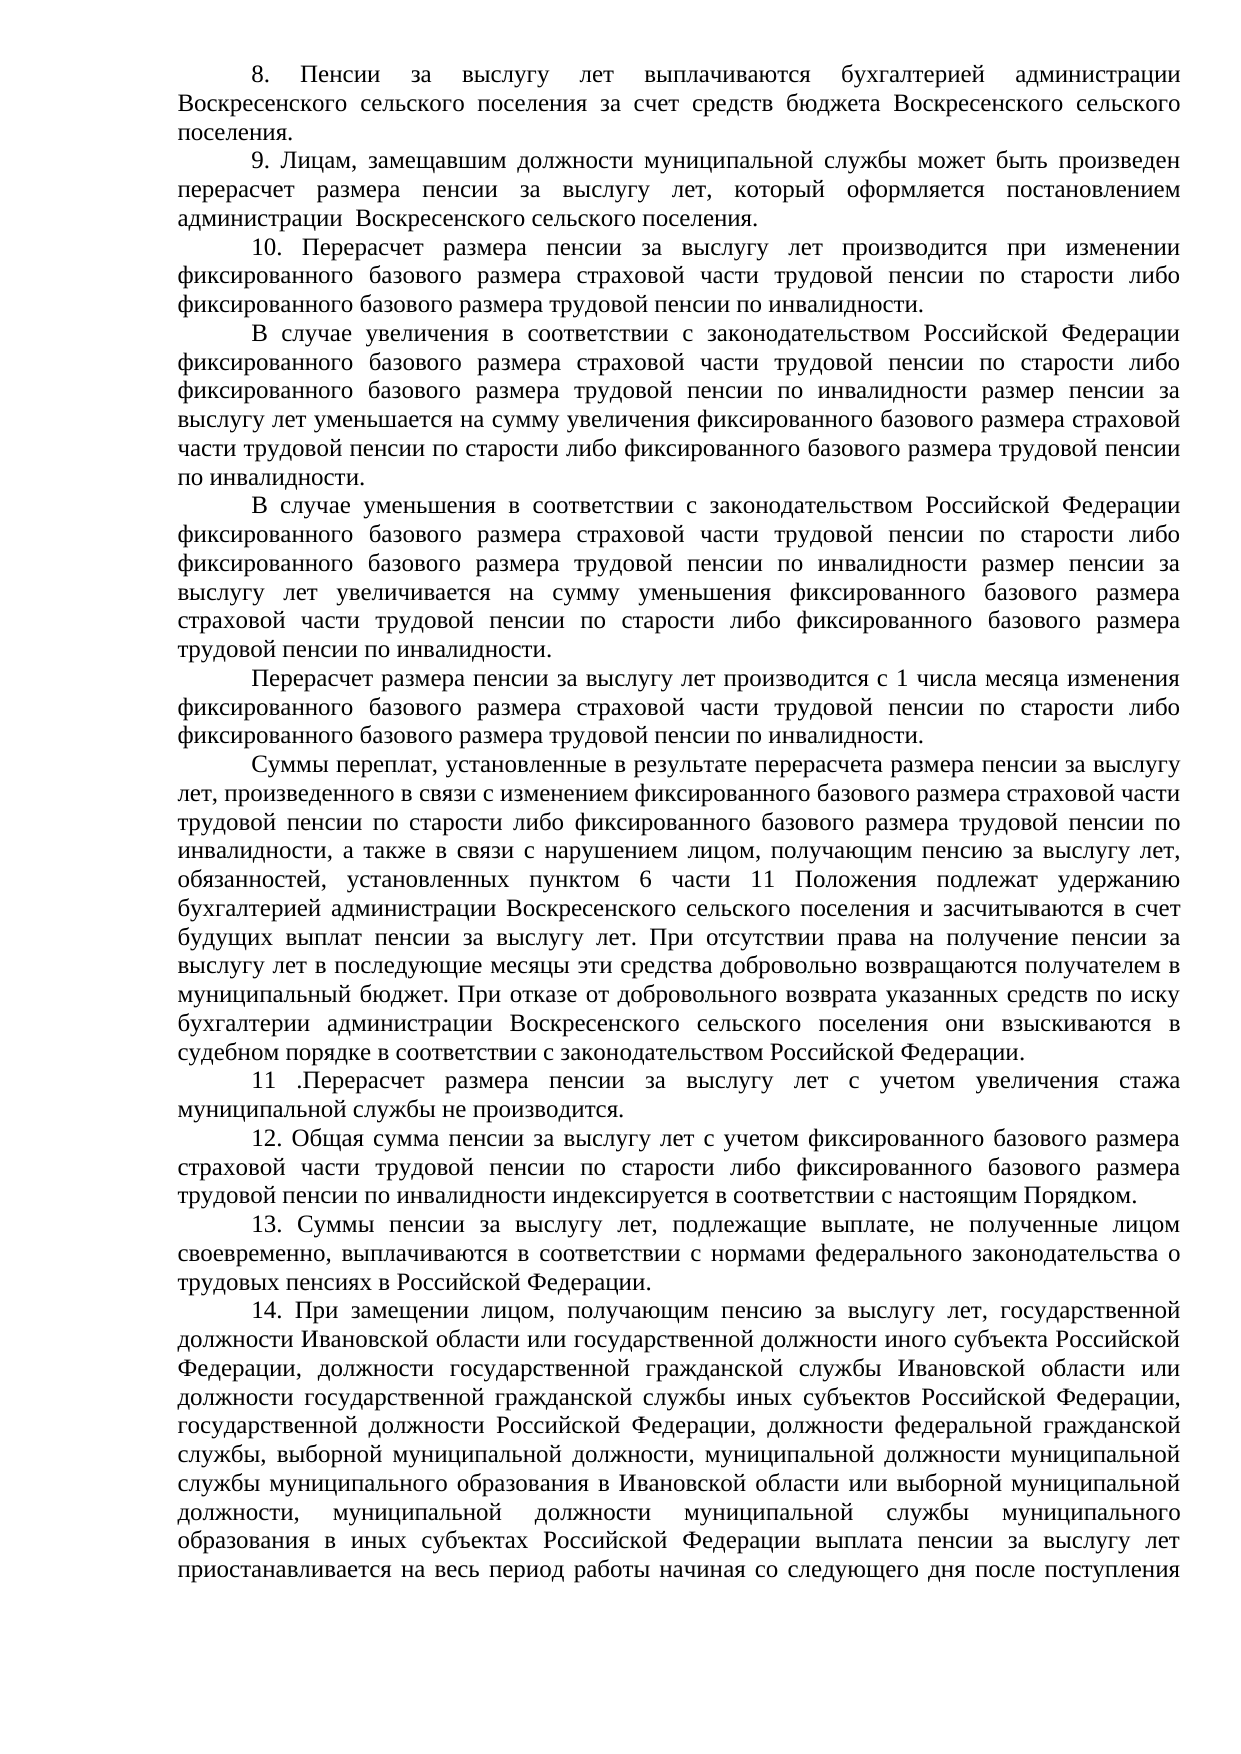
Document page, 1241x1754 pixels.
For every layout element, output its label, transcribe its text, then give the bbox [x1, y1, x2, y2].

text 13. Суммы пенсии за выслугу лет, подлежащие выплате, не полученные лицом своевременно, выплачиваются в соответствии с нормами федерального законодательства о трудовых пенсиях в Российской Федерации. [177, 1209, 1181, 1295]
text 8. Пенсии за выслугу лет выплачиваются бухгалтерией администрации Воскресенского сельского поселения за счет средств бюджета Воскресенского сельского поселения. [177, 59, 1181, 145]
text 14. При замещении лицом, получающим пенсию за выслугу лет, государственной должности Ивановской области или государственной должности иного субъекта Российской Федерации, должности государственной гражданской службы Ивановской области или должности государственной гражданской службы иных субъектов Российской Федерации, государственной должности Российской Федерации, должности федеральной гражданской службы, выборной муниципальной должности, муниципальной должности муниципальной службы муниципального образования в Ивановской области или выборной муниципальной должности, муниципальной должности муниципальной службы муниципального образования в иных субъектах Российской Федерации выплата пенсии за выслугу лет приостанавливается на весь период работы начиная со следующего дня после поступления [177, 1295, 1181, 1583]
text 12. Общая сумма пенсии за выслугу лет с учетом фиксированного базового размера страховой части трудовой пенсии по старости либо фиксированного базового размера трудовой пенсии по инвалидности индексируется в соответствии с настоящим Порядком. [177, 1123, 1181, 1209]
text 11 .Перерасчет размера пенсии за выслугу лет с учетом увеличения стажа муниципальной службы не производится. [177, 1065, 1181, 1123]
text Перерасчет размера пенсии за выслугу лет производится с 1 числа месяца изменения фиксированного базового размера страховой части трудовой пенсии по старости либо фиксированного базового размера трудовой пенсии по инвалидности. [177, 663, 1181, 749]
text В случае увеличения в соответствии с законодательством Российской Федерации фиксированного базового размера страховой части трудовой пенсии по старости либо фиксированного базового размера трудовой пенсии по инвалидности размер пенсии за выслугу лет уменьшается на сумму увеличения фиксированного базового размера страховой части трудовой пенсии по старости либо фиксированного базового размера трудовой пенсии по инвалидности. [177, 318, 1181, 490]
text 10. Перерасчет размера пенсии за выслугу лет производится при изменении фиксированного базового размера страховой части трудовой пенсии по старости либо фиксированного базового размера трудовой пенсии по инвалидности. [177, 232, 1181, 318]
text Суммы переплат, установленные в результате перерасчета размера пенсии за выслугу лет, произведенного в связи с изменением фиксированного базового размера страховой части трудовой пенсии по старости либо фиксированного базового размера трудовой пенсии по инвалидности, а также в связи с нарушением лицом, получающим пенсию за выслугу лет, обязанностей, установленных пунктом 6 части 11 Положения подлежат удержанию бухгалтерией администрации Воскресенского сельского поселения и засчитываются в счет будущих выплат пенсии за выслугу лет. При отсутствии права на получение пенсии за выслугу лет в последующие месяцы эти средства добровольно возвращаются получателем в муниципальный бюджет. При отказе от добровольного возврата указанных средств по иску бухгалтерии администрации Воскресенского сельского поселения они взыскиваются в судебном порядке в соответствии с законодательством Российской Федерации. [177, 749, 1181, 1065]
text В случае уменьшения в соответствии с законодательством Российской Федерации фиксированного базового размера страховой части трудовой пенсии по старости либо фиксированного базового размера трудовой пенсии по инвалидности размер пенсии за выслугу лет увеличивается на сумму уменьшения фиксированного базового размера страховой части трудовой пенсии по старости либо фиксированного базового размера трудовой пенсии по инвалидности. [177, 490, 1181, 663]
text 9. Лицам, замещавшим должности муниципальной службы может быть произведен перерасчет размера пенсии за выслугу лет, который оформляется постановлением администрации Воскресенского сельского поселения. [177, 145, 1181, 232]
